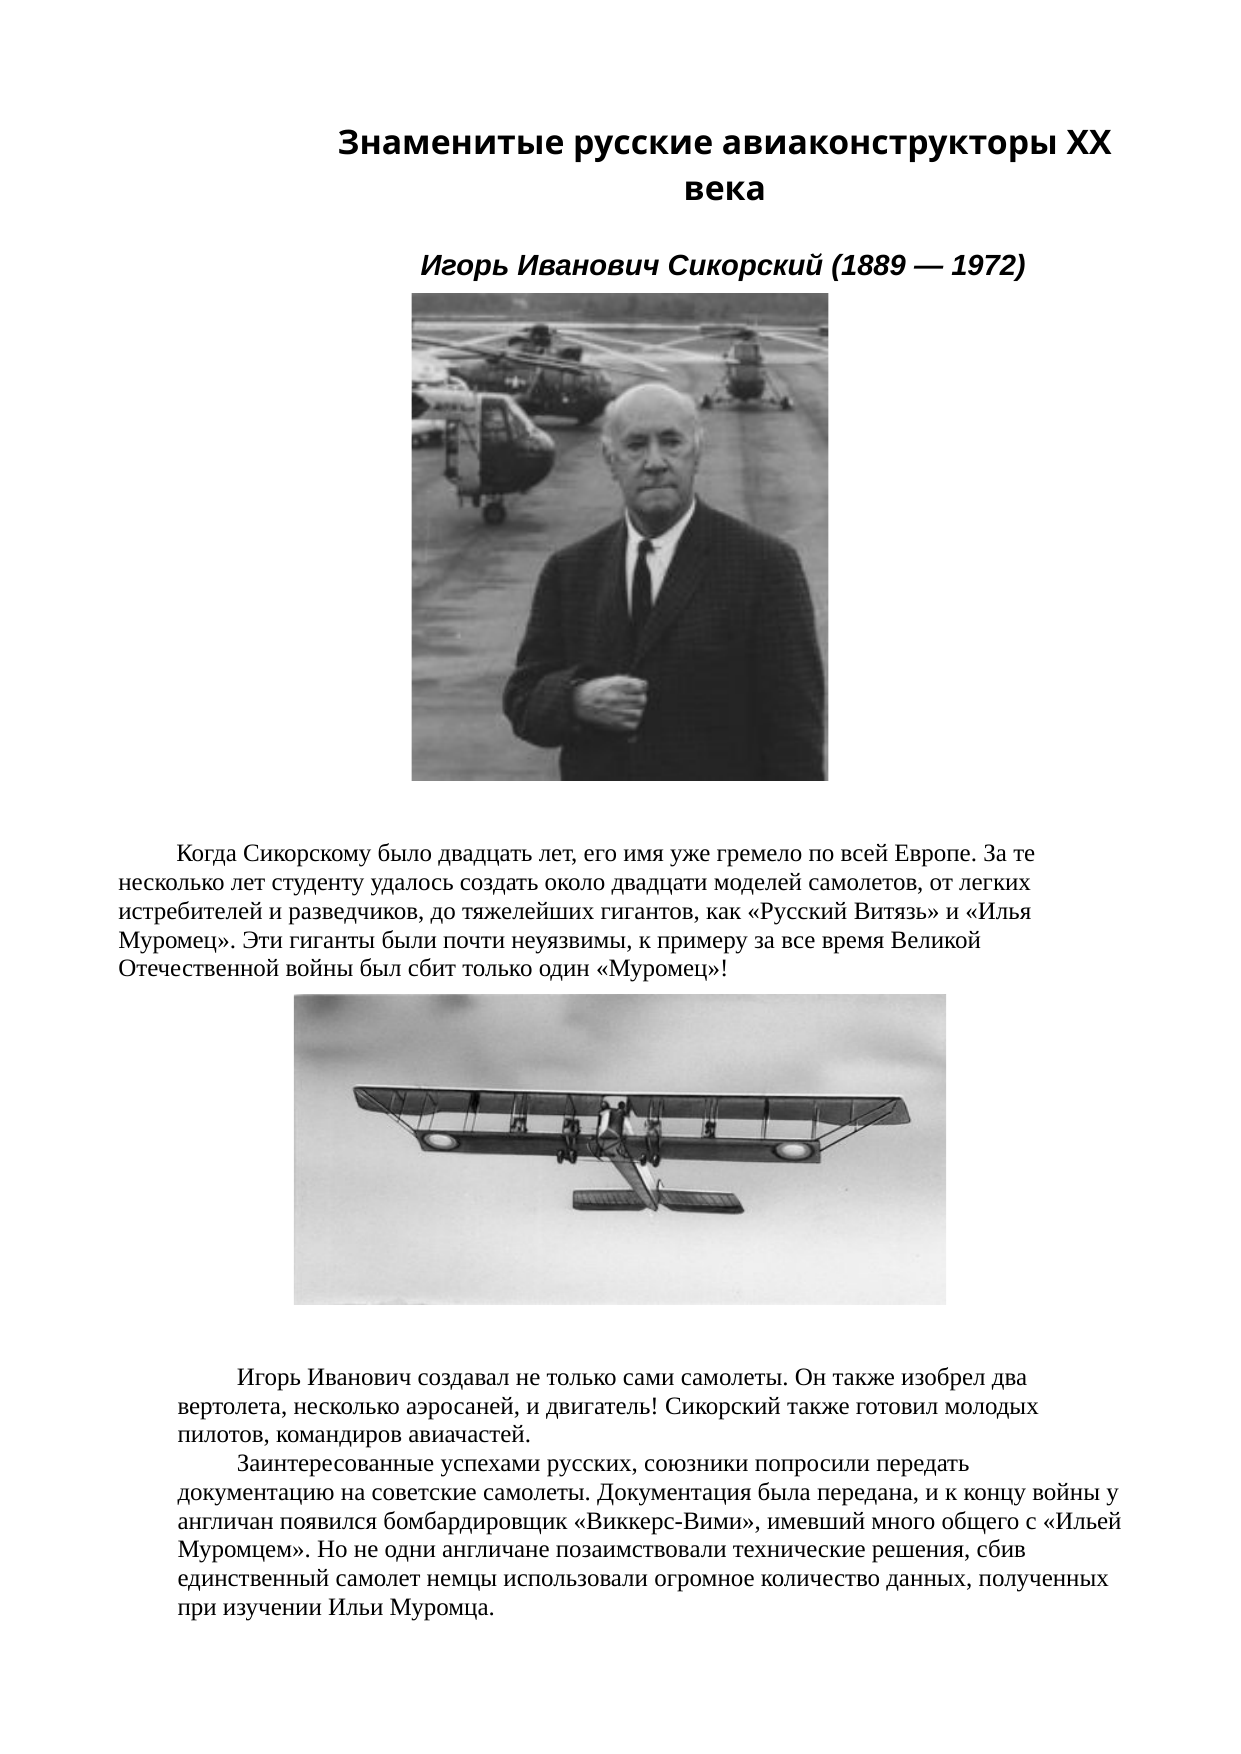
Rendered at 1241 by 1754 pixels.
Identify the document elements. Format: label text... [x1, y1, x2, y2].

picture [411, 293, 829, 781]
text Заинтересованные успехами русских, союзники попросили передать документацию на советские самолеты. Документация была передана, и к концу войны у англичан появился бомбардировщик «Виккерс-Вими», имевший много общего с «Ильей Муромцем». Но не одни англичане позаимствовали технические решения, сбив единственный самолет немцы использовали огромное количество данных, полученных при изучении Ильи Муромца. [177, 1448, 1122, 1621]
text Когда Сикорскому было двадцать лет, его имя уже гремело по всей Европе. За те несколько лет студенту удалось создать около двадцати моделей самолетов, от легких истребителей и разведчиков, до тяжелейших гигантов, как «Русский Витязь» и «Илья Муромец». Эти гиганты были почти неуязвимы, к примеру за все время Великой Отечественной войны был сбит только один «Муромец»! [118, 838, 1122, 982]
table_cell [118, 810, 1122, 838]
table_header [118, 995, 293, 1304]
subtitle Игорь Иванович Сикорский (1889 — 1972) [177, 247, 1122, 281]
table_header [947, 995, 1122, 1304]
table_header [118, 294, 1122, 810]
picture [293, 994, 947, 1305]
text Игорь Иванович создавал не только сами самолеты. Он также изобрел два вертолета, несколько аэросаней, и двигатель! Сикорский также готовил молодых пилотов, командиров авиачастей. [177, 1362, 1122, 1448]
table_header [118, 1305, 1122, 1333]
subtitle Знаменитые русские авиаконструкторы XX века [177, 118, 1122, 210]
